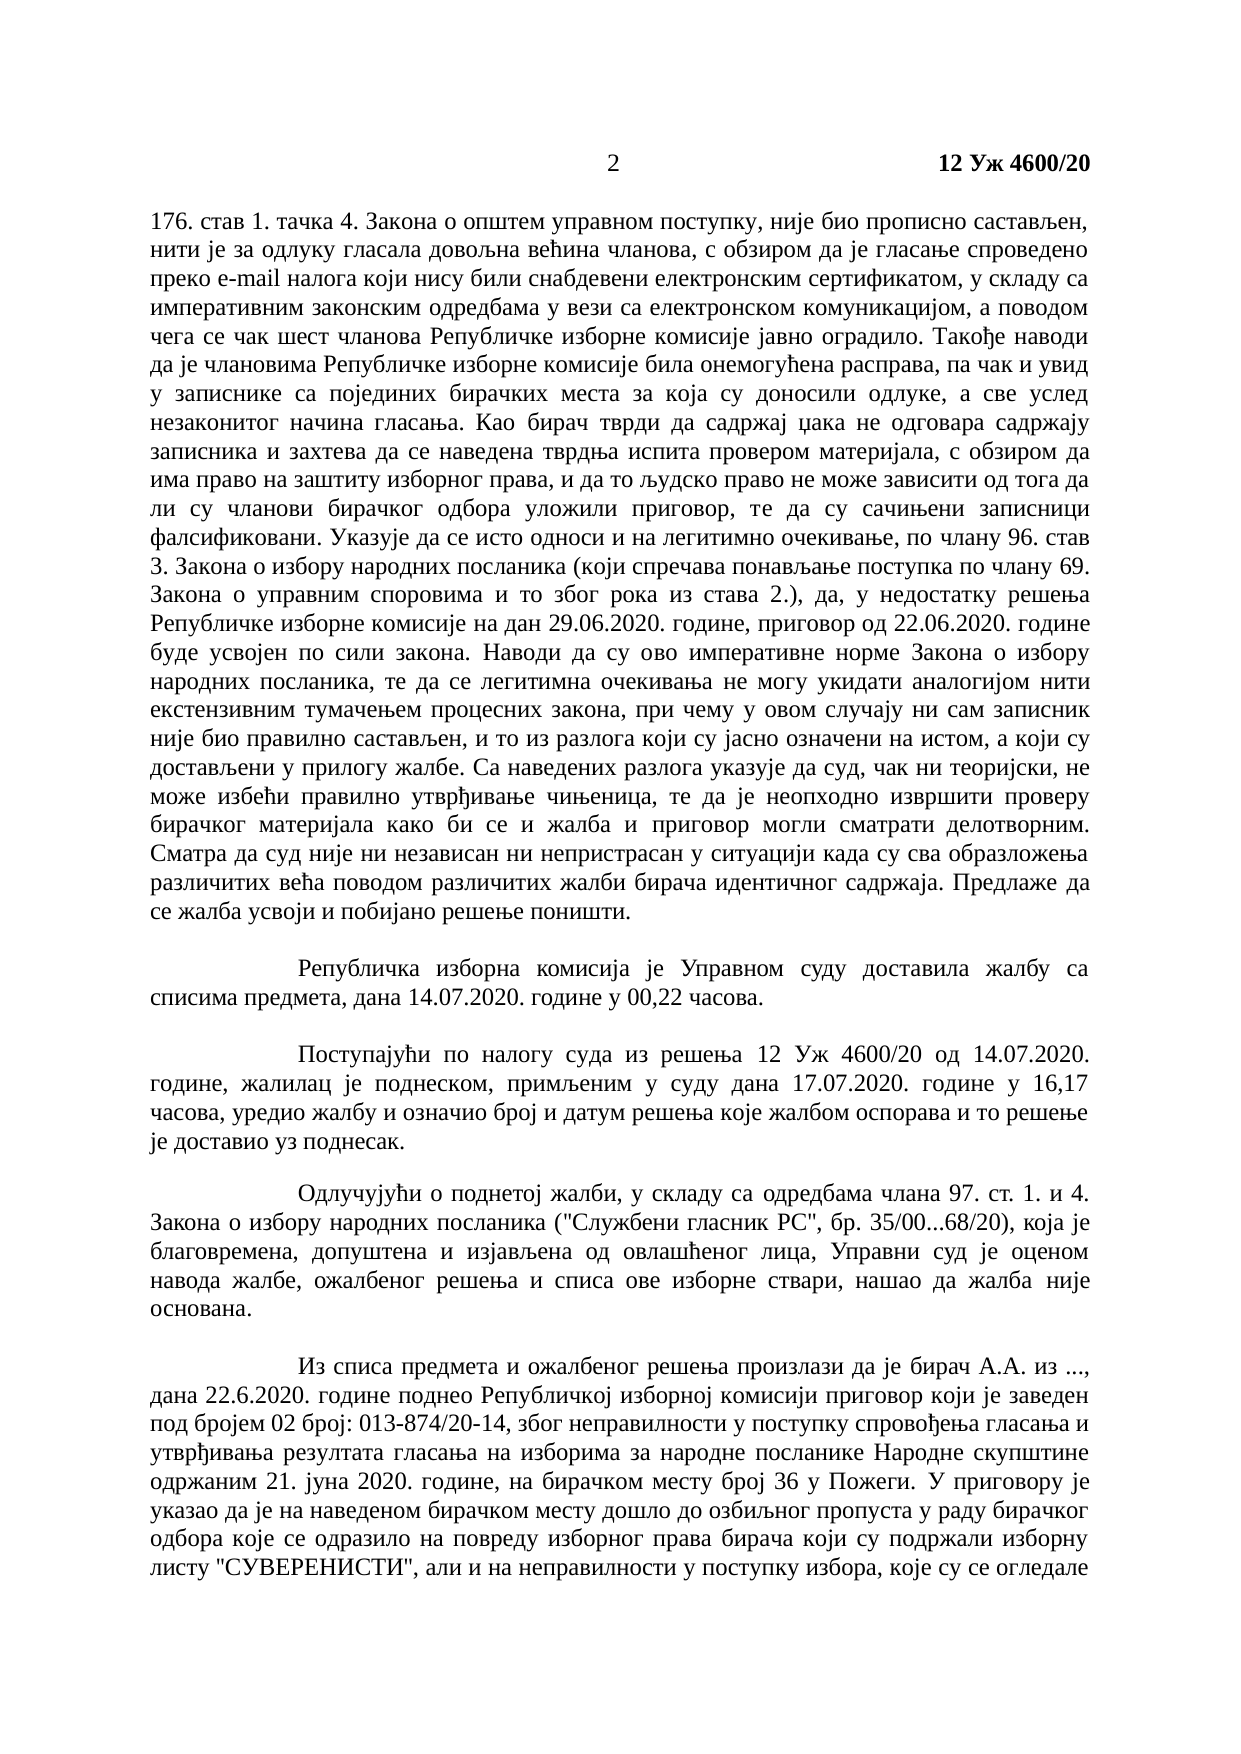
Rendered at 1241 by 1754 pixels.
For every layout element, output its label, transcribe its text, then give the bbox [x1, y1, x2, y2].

text Из списа предмета и ожалбеног решења произлази да је бирач А.А. из ..., дана 22.6.2020. године поднео Републичкој изборној комисији приговор који је заведен под бројем 02 број: 013-874/20-14, због неправилности у поступку спровођења гласања и утврђивања резултата гласања на изборима за народне посланике Народне скупштине одржаним 21. јуна 2020. године, на бирачком месту број 36 у Пожеги. У приговору је указао да је на наведеном бирачком месту дошло до озбиљног пропуста у раду бирачког одбора које се одразило на повреду изборног права бирача који су подржали изборну листу ''СУВЕРЕНИСТИ'', али и на неправилности у поступку избора, које су се огледале [150, 1351, 1090, 1581]
text 176. став 1. тачка 4. Закона о општем управном поступку, није био прописно састављен, нити је за одлуку гласала довољна већина чланова, с обзиром да је гласање спроведено преко e-mail налога који нису били снабдевени електронским сертификатом, у складу са императивним законским одредбама у вези са електронском комуникацијом, а поводом чега се чак шест чланова Републичке изборне комисије јавно оградило. Такође наводи да је члановима Републичке изборне комисије била онемогућена расправа, па чак и увид у записнике са појединих бирачких места за која су доносили одлуке, а све услед незаконитог начина гласања. Као бирач тврди да садржај џака не одговара садржају записника и захтева да се наведена тврдња испита провером материјала, с обзиром да има право на заштиту изборног права, и да то људско право не може зависити од тога да ли су чланови бирачког одбора уложили приговор, те да су сачињени записници фалсификовани. Указује да се исто односи и на легитимно очекивање, по члану 96. став 3. Закона о избору народних посланика (који спречава понављање поступка по члану 69. Закона о управним споровима и то због рока из става 2.), да, у недостатку решења Републичке изборне комисије на дан 29.06.2020. године, приговор од 22.06.2020. године буде усвојен по сили закона. Наводи да су ово императивне норме Закона о избору народних посланика, те да се легитимна очекивања не могу укидати аналогијом нити екстензивним тумачењем процесних закона, при чему у овом случају ни сам записник није био правилно састављен, и то из разлога који су јасно означени на истом, а који су достављени у прилогу жалбе. Са наведених разлога указује да суд, чак ни теоријски, не може избећи правилно утврђивање чињеница, те да је неопходно извршити проверу бирачког материјала како би се и жалба и приговор могли сматрати делотворним. Сматра да суд није ни независан ни непристрасан у ситуацији када су сва образложења различитих већа поводом различитих жалби бирача идентичног садржаја. Предлаже да се жалба усвоји и побијано решење поништи. [150, 206, 1090, 924]
text Републичка изборна комисија је Управном суду доставила жалбу са списима предмета, дана 14.07.2020. године у 00,22 часова. [150, 953, 1090, 1011]
text Одлучујући о поднетој жалби, у складу са одредбама члана 97. ст. 1. и 4. Закона о избору народних посланика (''Службени гласник РС'', бр. 35/00...68/20), која је благовремена, допуштена и изјављена од овлашћеног лица, Управни суд је оценом навода жалбе, ожалбеног решења и списа ове изборне ствари, нашао да жалба није основана. [150, 1178, 1090, 1322]
text Поступајући по налогу суда из решења 12 Уж 4600/20 од 14.07.2020. године, жалилац је поднеском, примљеним у суду дана 17.07.2020. године у 16,17 часова, уредио жалбу и означио број и датум решења које жалбом оспорава и то решење је доставио уз поднесак. [150, 1039, 1090, 1154]
